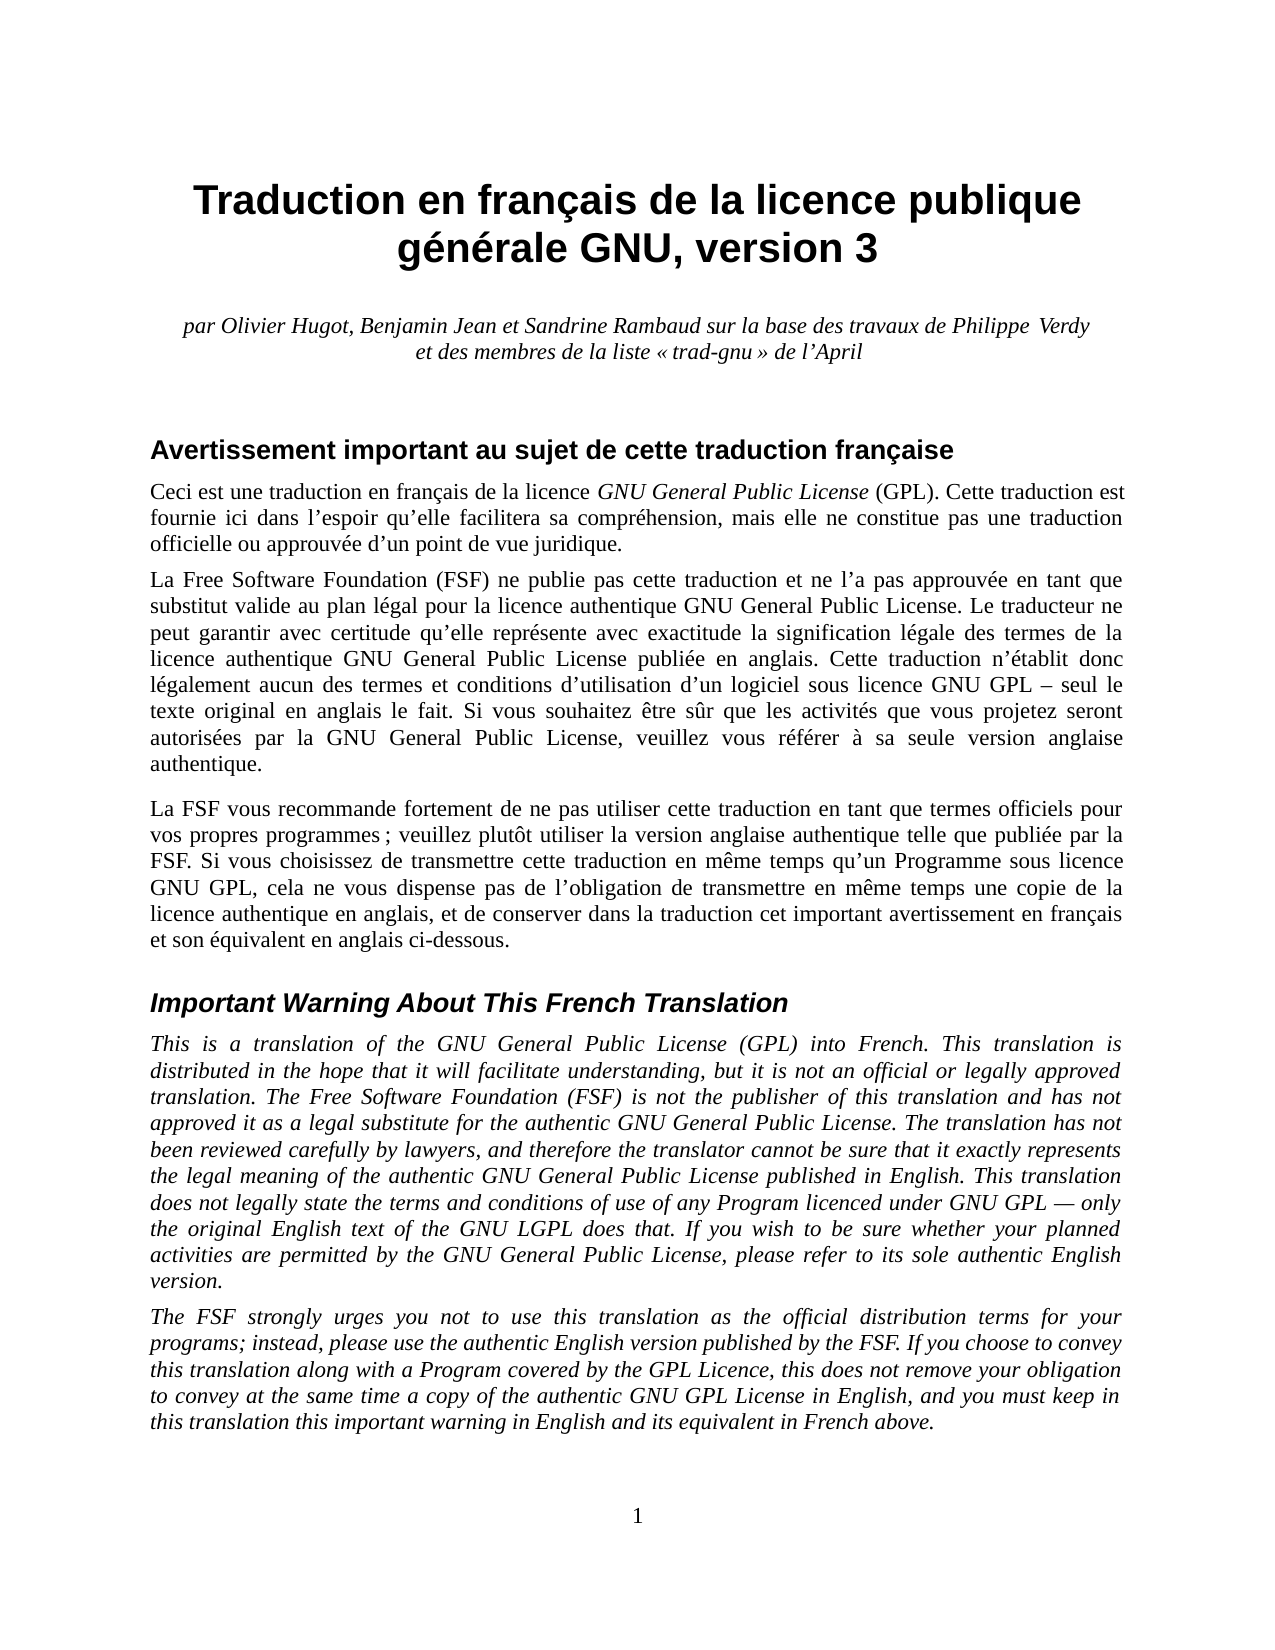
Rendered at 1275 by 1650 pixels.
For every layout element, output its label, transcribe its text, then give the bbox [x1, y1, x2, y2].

text La FSF vous recommande fortement de ne pas utiliser cette traduction en tant que termes officiels pour vos propres programmes ; veuillez plutôt utiliser la version anglaise authentique telle que publiée par la FSF. Si vous choisissez de transmettre cette traduction en même temps qu’un Programme sous licence GNU GPL, cela ne vous dispense pas de l’obligation de transmettre en même temps une copie de la licence authentique en anglais, et de conserver dans la traduction cet important avertissement en français et son équivalent en anglais ci-dessous. [150, 794, 1125, 953]
subtitle Avertissement important au sujet de cette traduction française [150, 434, 1125, 465]
text et des membres de la liste « trad-gnu » de l’April [150, 338, 1125, 365]
text This is a translation of the GNU General Public License (GPL) into French. This translation is distributed in the hope that it will facilitate understanding, but it is not an official or legally approved translation. The Free Software Foundation (FSF) is not the publisher of this translation and has not approved it as a legal substitute for the authentic GNU General Public License. The translation has not been reviewed carefully by lawyers, and therefore the translator cannot be sure that it exactly represents the legal meaning of the authentic GNU General Public License published in English. This translation does not legally state the terms and conditions of use of any Program licenced under GNU GPL — only the original English text of the GNU LGPL does that. If you wish to be sure whether your planned activities are permitted by the GNU General Public License, please refer to its sole authentic English version. [150, 1030, 1125, 1294]
text The FSF strongly urges you not to use this translation as the official distribution terms for your programs; instead, please use the authentic English version published by the FSF. If you choose to convey this translation along with a Program covered by the GPL Licence, this does not remove your obligation to convey at the same time a copy of the authentic GNU GPL License in English, and you must keep in this translation this important warning in English and its equivalent in French above. [150, 1303, 1125, 1435]
text Ceci est une traduction en français de la licence GNU General Public License (GPL). Cette traduction est fournie ici dans l’espoir qu’elle facilitera sa compréhension, mais elle ne constitue pas une traduction officielle ou approuvée d’un point de vue juridique. [150, 478, 1125, 557]
text par Olivier Hugot, Benjamin Jean et Sandrine Rambaud sur la base des travaux de Philippe Verdy [150, 312, 1125, 338]
subtitle Important Warning About This French Translation [150, 987, 1125, 1018]
text La Free Software Foundation (FSF) ne publie pas cette traduction et ne l’a pas approuvée en tant que substitut valide au plan légal pour la licence authentique GNU General Public License. Le traducteur ne peut garantir avec certitude qu’elle représente avec exactitude la signification légale des termes de la licence authentique GNU General Public License publiée en anglais. Cette traduction n’établit donc légalement aucun des termes et conditions d’utilisation d’un logiciel sous licence GNU GPL – seul le texte original en anglais le fait. Si vous souhaitez être sûr que les activités que vous projetez seront autorisées par la GNU General Public License, veuillez vous référer à sa seule version anglaise authentique. [150, 566, 1125, 777]
subtitle Traduction en français de la licence publique générale GNU, version 3 [150, 175, 1125, 271]
